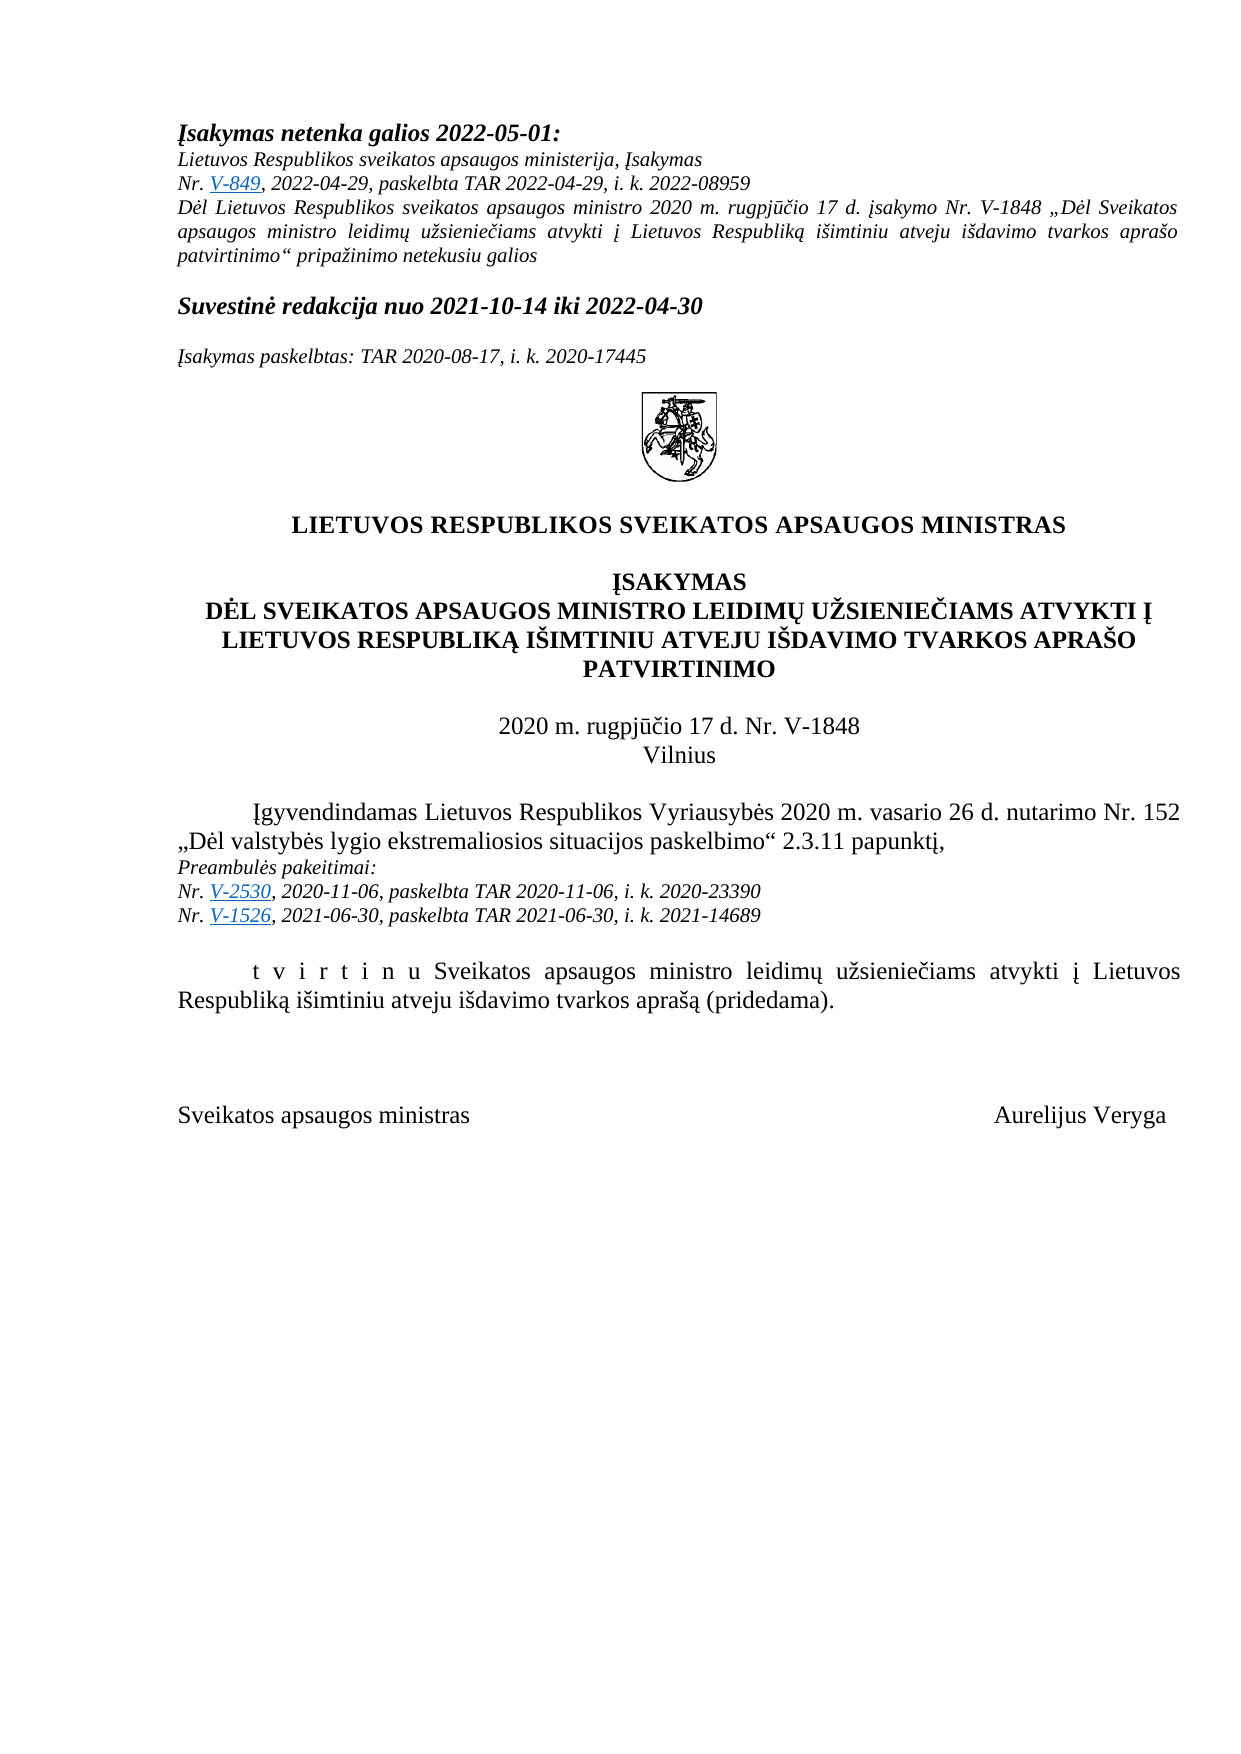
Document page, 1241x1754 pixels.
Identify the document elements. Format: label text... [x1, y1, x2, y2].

text 2020 m. rugpjūčio 17 d. Nr. V-1848 [177, 711, 1181, 740]
text Suvestinė redakcija nuo 2021-10-14 iki 2022-04-30 [177, 291, 1181, 320]
text Vilnius [177, 740, 1181, 769]
text Sveikatos apsaugos ministras Aurelijus Veryga [177, 1100, 1181, 1128]
text DĖL SVEIKATOS APSAUGOS MINISTRO Leidimų užsieniečiams atvykti į Lietuvos Respubliką išimtiniu atveju išdavimo tvarkos aprašo patvirtinimo [177, 596, 1181, 682]
text Dėl Lietuvos Respublikos sveikatos apsaugos ministro 2020 m. rugpjūčio 17 d. įsakymo Nr. V-1848 „Dėl Sveikatos apsaugos ministro leidimų užsieniečiams atvykti į Lietuvos Respubliką išimtiniu atveju išdavimo tvarkos aprašo patvirtinimo“ pripažinimo netekusiu galios [177, 195, 1181, 267]
text Įsakymas paskelbtas: TAR 2020-08-17, i. k. 2020-17445 [177, 344, 1181, 368]
text Įsakymas netenka galios 2022-05-01: [177, 118, 1181, 147]
text LIETUVOS RESPUBLIKOS SVEIKATOS APSAUGOS MINISTRAS [177, 510, 1181, 539]
text t v i r t i n u Sveikatos apsaugos ministro leidimų užsieniečiams atvykti į Lietuvos Respubliką išimtiniu atveju išdavimo tvarkos aprašą (pridedama). [177, 956, 1181, 1013]
text ĮSAKYMAS [177, 567, 1181, 596]
text Nr. V-849, 2022-04-29, paskelbta TAR 2022-04-29, i. k. 2022-08959 [177, 171, 1181, 195]
text Preambulės pakeitimai: [177, 855, 1181, 879]
text Lietuvos Respublikos sveikatos apsaugos ministerija, Įsakymas [177, 147, 1181, 171]
text Įgyvendindamas Lietuvos Respublikos Vyriausybės 2020 m. vasario 26 d. nutarimo Nr. 152 „Dėl valstybės lygio ekstremaliosios situacijos paskelbimo“ 2.3.11 papunktį, [177, 797, 1181, 855]
text Nr. V-2530, 2020-11-06, paskelbta TAR 2020-11-06, i. k. 2020-23390 [177, 879, 1181, 903]
text Nr. V-1526, 2021-06-30, paskelbta TAR 2021-06-30, i. k. 2021-14689 [177, 903, 1181, 927]
